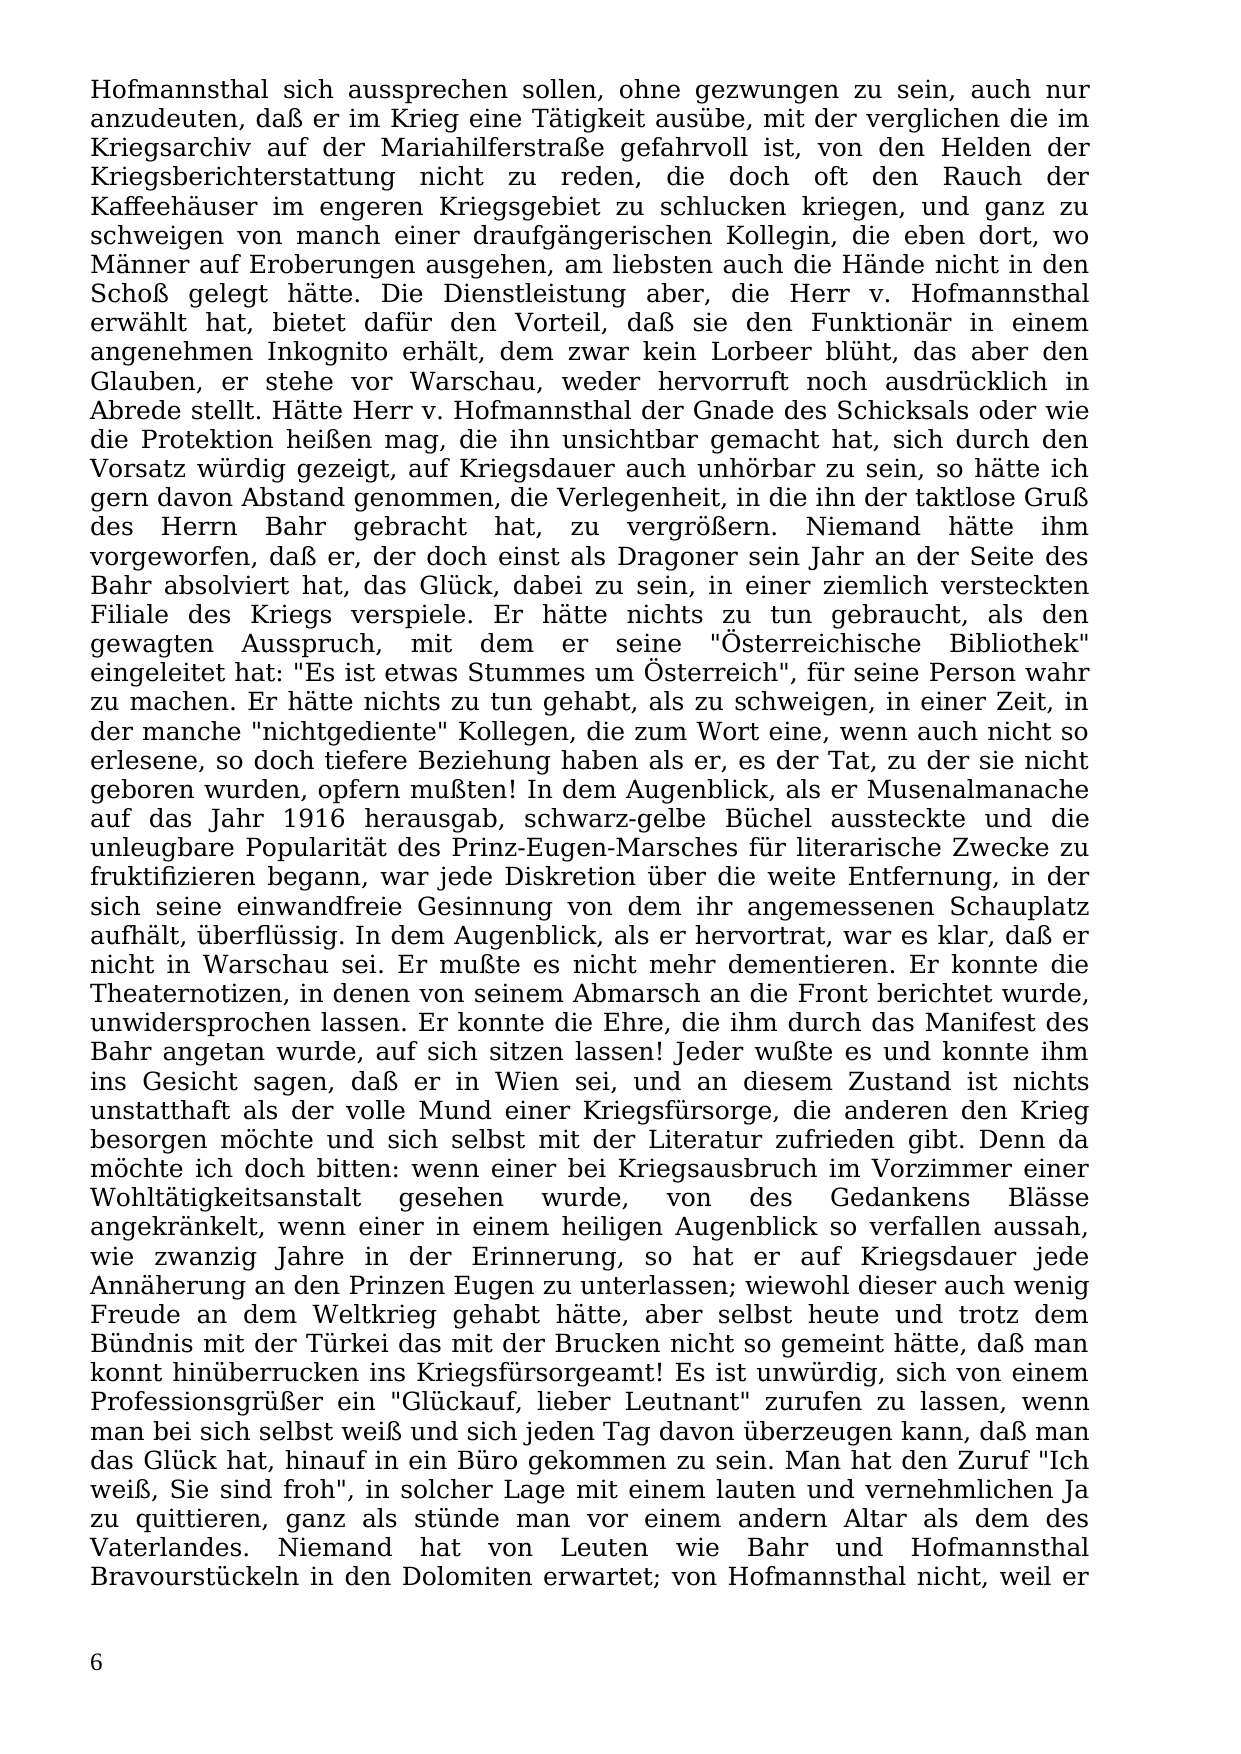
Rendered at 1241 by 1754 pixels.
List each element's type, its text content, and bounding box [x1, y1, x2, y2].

text Hofmannsthal sich aussprechen sollen, ohne gezwungen zu sein, auch nur anzudeuten, daß er im Krieg eine Tätigkeit ausübe, mit der verglichen die im Kriegsarchiv auf der Mariahilferstraße gefahrvoll ist, von den Helden der Kriegsberichterstattung nicht zu reden, die doch oft den Rauch der Kaffeehäuser im engeren Kriegsgebiet zu schlucken kriegen, und ganz zu schweigen von manch einer draufgängerischen Kollegin, die eben dort, wo Männer auf Eroberungen ausgehen, am liebsten auch die Hände nicht in den Schoß gelegt hätte. Die Dienstleistung aber, die Herr v. Hofmannsthal erwählt hat, bietet dafür den Vorteil, daß sie den Funktionär in einem angenehmen Inkognito erhält, dem zwar kein Lorbeer blüht, das aber den Glauben, er stehe vor Warschau, weder hervorruft noch ausdrücklich in Abrede stellt. Hätte Herr v. Hofmannsthal der Gnade des Schicksals oder wie die Protektion heißen mag, die ihn unsichtbar gemacht hat, sich durch den Vorsatz würdig gezeigt, auf Kriegsdauer auch unhörbar zu sein, so hätte ich gern davon Abstand genommen, die Verlegenheit, in die ihn der taktlose Gruß des Herrn Bahr gebracht hat, zu vergrößern. Niemand hätte ihm vorgeworfen, daß er, der doch einst als Dragoner sein Jahr an der Seite des Bahr absolviert hat, das Glück, dabei zu sein, in einer ziemlich versteckten Filiale des Kriegs verspiele. Er hätte nichts zu tun gebraucht, als den gewagten Ausspruch, mit dem er seine "Österreichische Bibliothek" eingeleitet hat: "Es ist etwas Stummes um Österreich", für seine Person wahr zu machen. Er hätte nichts zu tun gehabt, als zu schweigen, in einer Zeit, in der manche "nichtgediente" Kollegen, die zum Wort eine, wenn auch nicht so erlesene, so doch tiefere Beziehung haben als er, es der Tat, zu der sie nicht geboren wurden, opfern mußten! In dem Augenblick, als er Musenalmanache auf das Jahr 1916 herausgab, schwarz-gelbe Büchel aussteckte und die unleugbare Popularität des Prinz-Eugen-Marsches für literarische Zwecke zu fruktifizieren begann, war jede Diskretion über die weite Entfernung, in der sich seine einwandfreie Gesinnung von dem ihr angemessenen Schauplatz aufhält, überflüssig. In dem Augenblick, als er hervortrat, war es klar, daß er nicht in Warschau sei. Er mußte es nicht mehr dementieren. Er konnte die Theaternotizen, in denen von seinem Abmarsch an die Front berichtet wurde, unwidersprochen lassen. Er konnte die Ehre, die ihm durch das Manifest des Bahr angetan wurde, auf sich sitzen lassen! Jeder wußte es und konnte ihm ins Gesicht sagen, daß er in Wien sei, und an diesem Zustand ist nichts unstatthaft als der volle Mund einer Kriegsfürsorge, die anderen den Krieg besorgen möchte und sich selbst mit der Literatur zufrieden gibt. Denn da möchte ich doch bitten: wenn einer bei Kriegsausbruch im Vorzimmer einer Wohltätigkeitsanstalt gesehen wurde, von des Gedankens Blässe angekränkelt, wenn einer in einem heiligen Augenblick so verfallen aussah, wie zwanzig Jahre in der Erinnerung, so hat er auf Kriegsdauer jede Annäherung an den Prinzen Eugen zu unterlassen; wiewohl dieser auch wenig Freude an dem Weltkrieg gehabt hätte, aber selbst heute und trotz dem Bündnis mit der Türkei das mit der Brucken nicht so gemeint hätte, daß man konnt hinüberrucken ins Kriegsfürsorgeamt! Es ist unwürdig, sich von einem Professionsgrüßer ein "Glückauf, lieber Leutnant" zurufen zu lassen, wenn man bei sich selbst weiß und sich jeden Tag davon überzeugen kann, daß man das Glück hat, hinauf in ein Büro gekommen zu sein. Man hat den Zuruf "Ich weiß, Sie sind froh", in solcher Lage mit einem lauten und vernehmlichen Ja zu quittieren, ganz als stünde man vor einem andern Altar als dem des Vaterlandes. Niemand hat von Leuten wie Bahr und Hofmannsthal Bravourstückeln in den Dolomiten erwartet; von Hofmannsthal nicht, weil er [90, 75, 1091, 1592]
